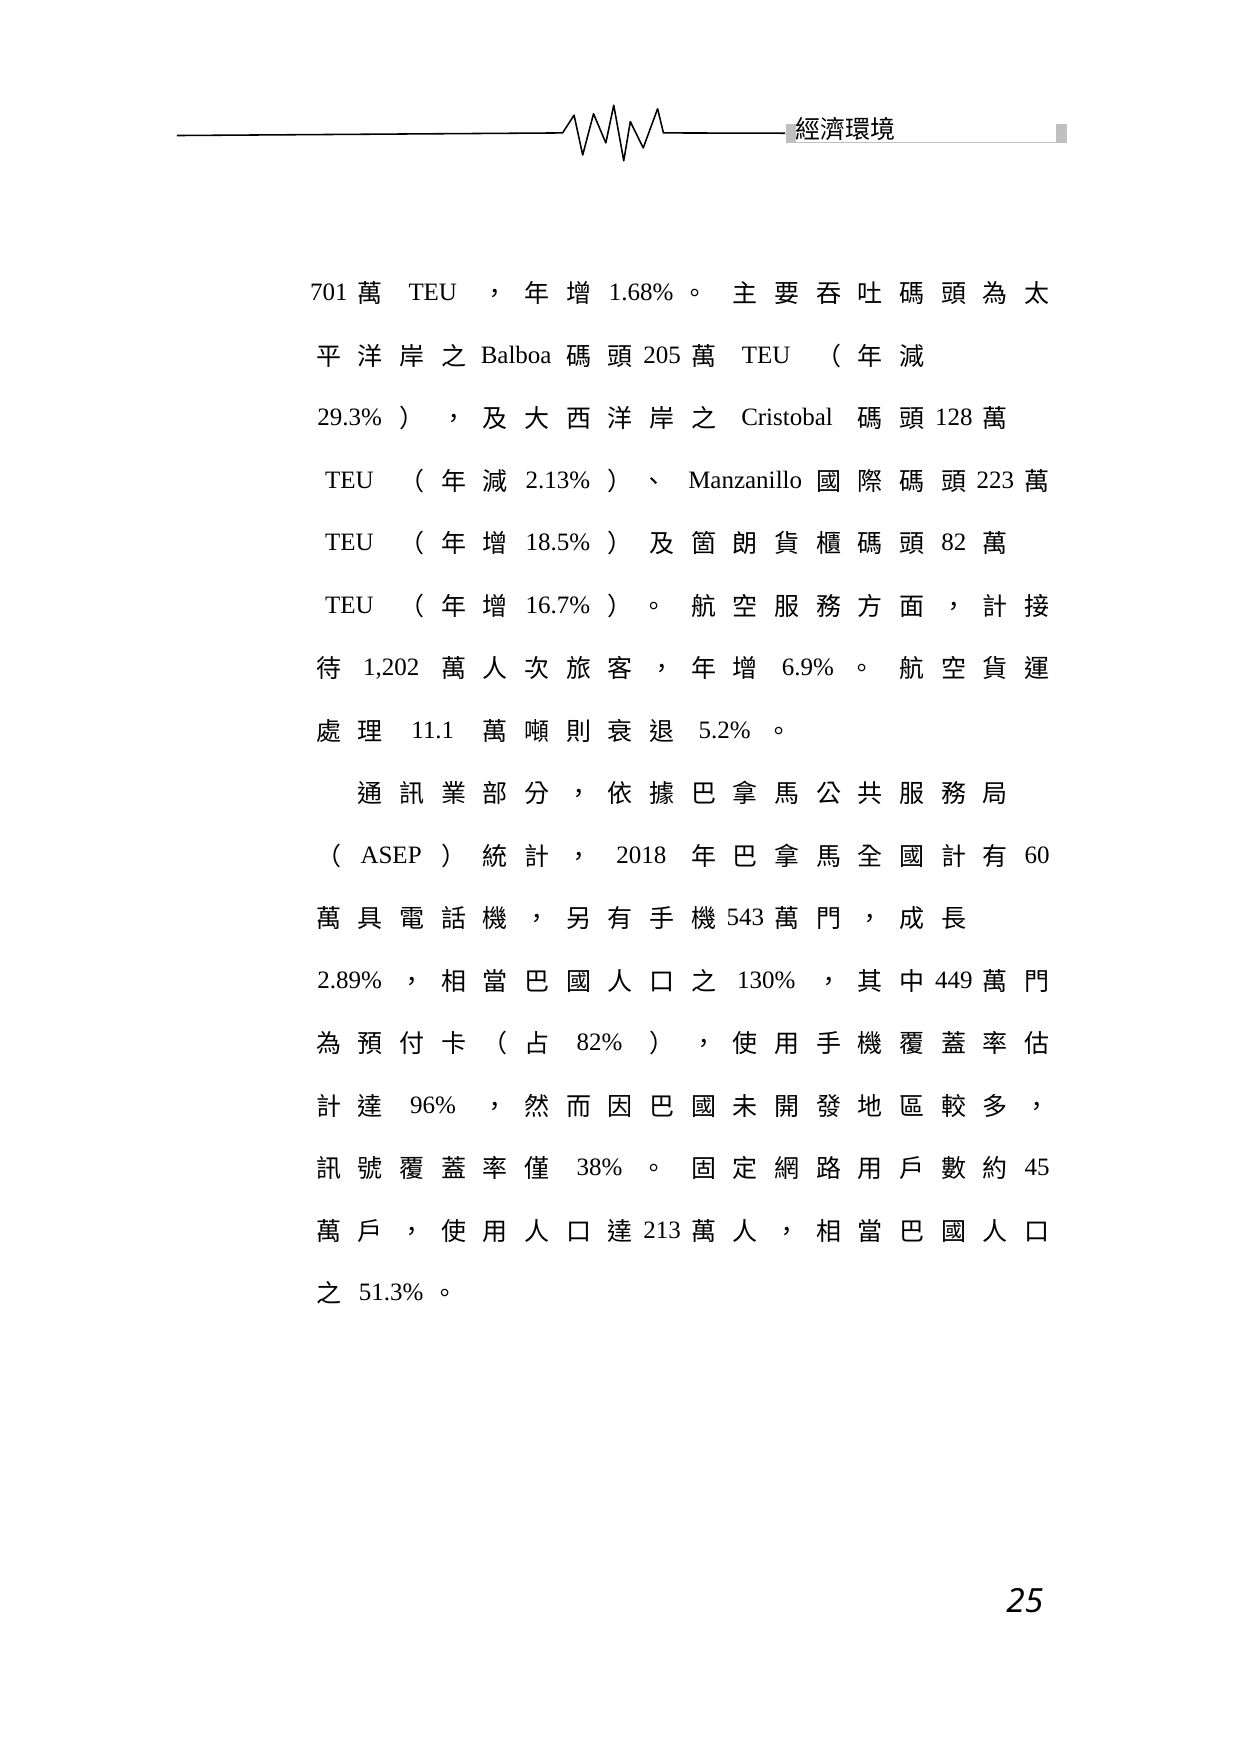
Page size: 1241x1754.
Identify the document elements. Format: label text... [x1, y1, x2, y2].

text 通訊業部分，依據巴拿馬公共服務局（ASEP）統計，2018年巴拿馬全國計有60萬具電話機，另有手機543萬門，成長2.89%，相當巴國人口之130%，其中449萬門為預付卡（占82%），使用手機覆蓋率估計達96%，然而因巴國未開發地區較多，訊號覆蓋率僅38%。固定網路用戶數約45萬戶，使用人口達213萬人，相當巴國人口之51.3%。 [281, 750, 1058, 1313]
text 701萬TEU，年增1.68%。主要吞吐碼頭為太平洋岸之Balboa碼頭205萬TEU（年減29.3%），及大西洋岸之Cristobal碼頭128萬TEU（年減2.13%）、Manzanillo國際碼頭223萬TEU（年增18.5%）及箇朗貨櫃碼頭82萬TEU（年增16.7%）。航空服務方面，計接待1,202萬人次旅客，年增6.9%。航空貨運處理11.1萬噸則衰退5.2%。 [281, 250, 1058, 750]
